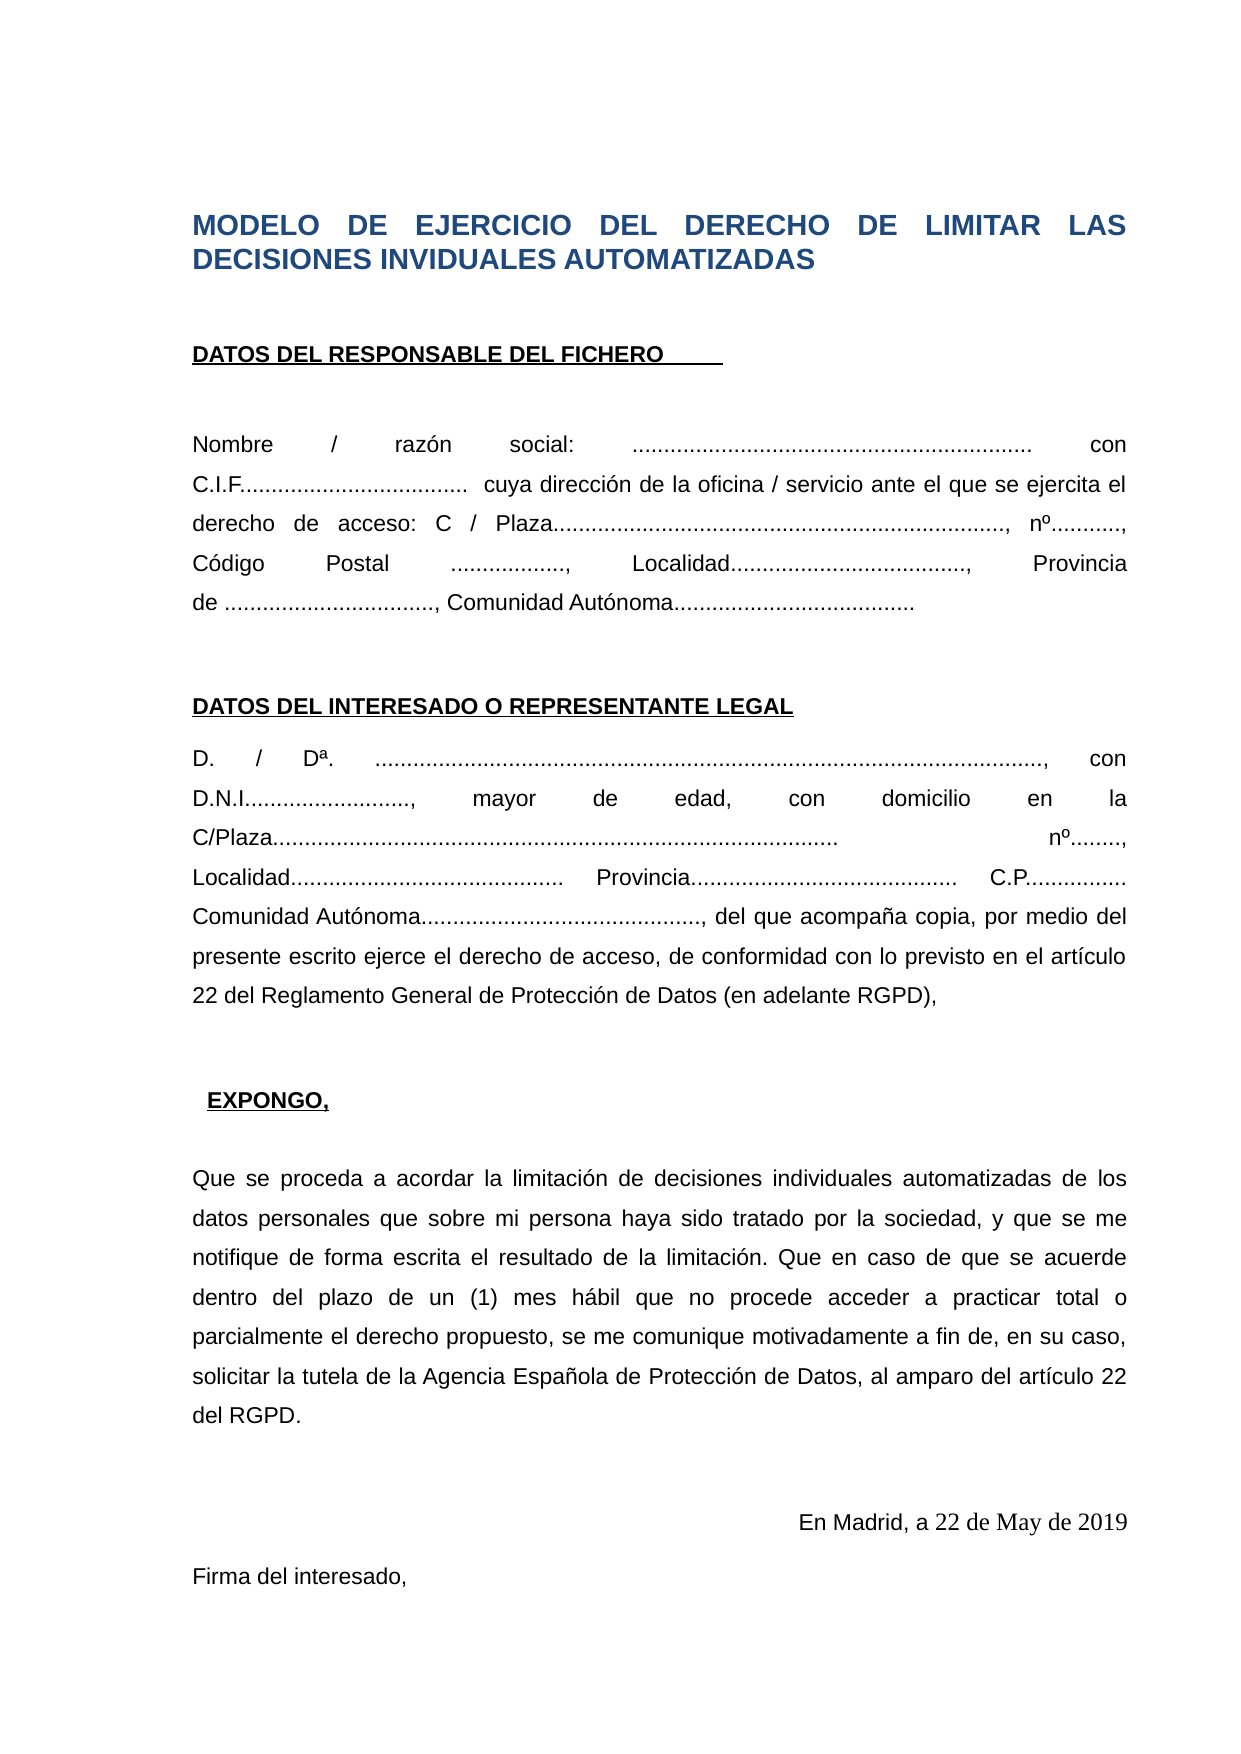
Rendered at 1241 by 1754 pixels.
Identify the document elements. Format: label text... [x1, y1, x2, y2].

text DATOS DEL RESPONSABLE DEL FICHERO [192, 334, 1128, 367]
subtitle MODELO DE EJERCICIO DEL DERECHO DE LIMITAR LAS DECISIONES INVIDUALES AUTOMATIZADAS [192, 208, 1128, 275]
text En Madrid, a 22 de May de 2019 [192, 1507, 1128, 1536]
text D. / Dª. ........................................................................................................., con D.N.I.........................., mayor de edad, con domicilio en la C/Plaza......................................................................................... nº........, Localidad........................................... Provincia.......................................... C.P................ Comunidad Autónoma............................................, del que acompaña copia, por medio del presente escrito ejerce el derecho de acceso, de conformidad con lo previsto en el artículo 22 del Reglamento General de Protección de Datos (en adelante RGPD), [192, 745, 1128, 1008]
text DATOS DEL INTERESADO O REPRESENTANTE LEGAL [192, 693, 1128, 720]
text Nombre / razón social: ............................................................... con C.I.F.................................... cuya dirección de la oficina / servicio ante el que se ejercita el derecho de acceso: C / Plaza......................................................................., nº..........., Código Postal .................., Localidad....................................., Provincia de ................................., Comunidad Autónoma...................................... [192, 431, 1128, 616]
text Firma del interesado, [192, 1563, 1128, 1589]
text EXPONGO, [207, 1080, 1128, 1113]
text Que se proceda a acordar la limitación de decisiones individuales automatizadas de los datos personales que sobre mi persona haya sido tratado por la sociedad, y que se me notifique de forma escrita el resultado de la limitación. Que en caso de que se acuerde dentro del plazo de un (1) mes hábil que no procede acceder a practicar total o parcialmente el derecho propuesto, se me comunique motivadamente a fin de, en su caso, solicitar la tutela de la Agencia Española de Protección de Datos, al amparo del artículo 22 del RGPD. [192, 1165, 1128, 1428]
